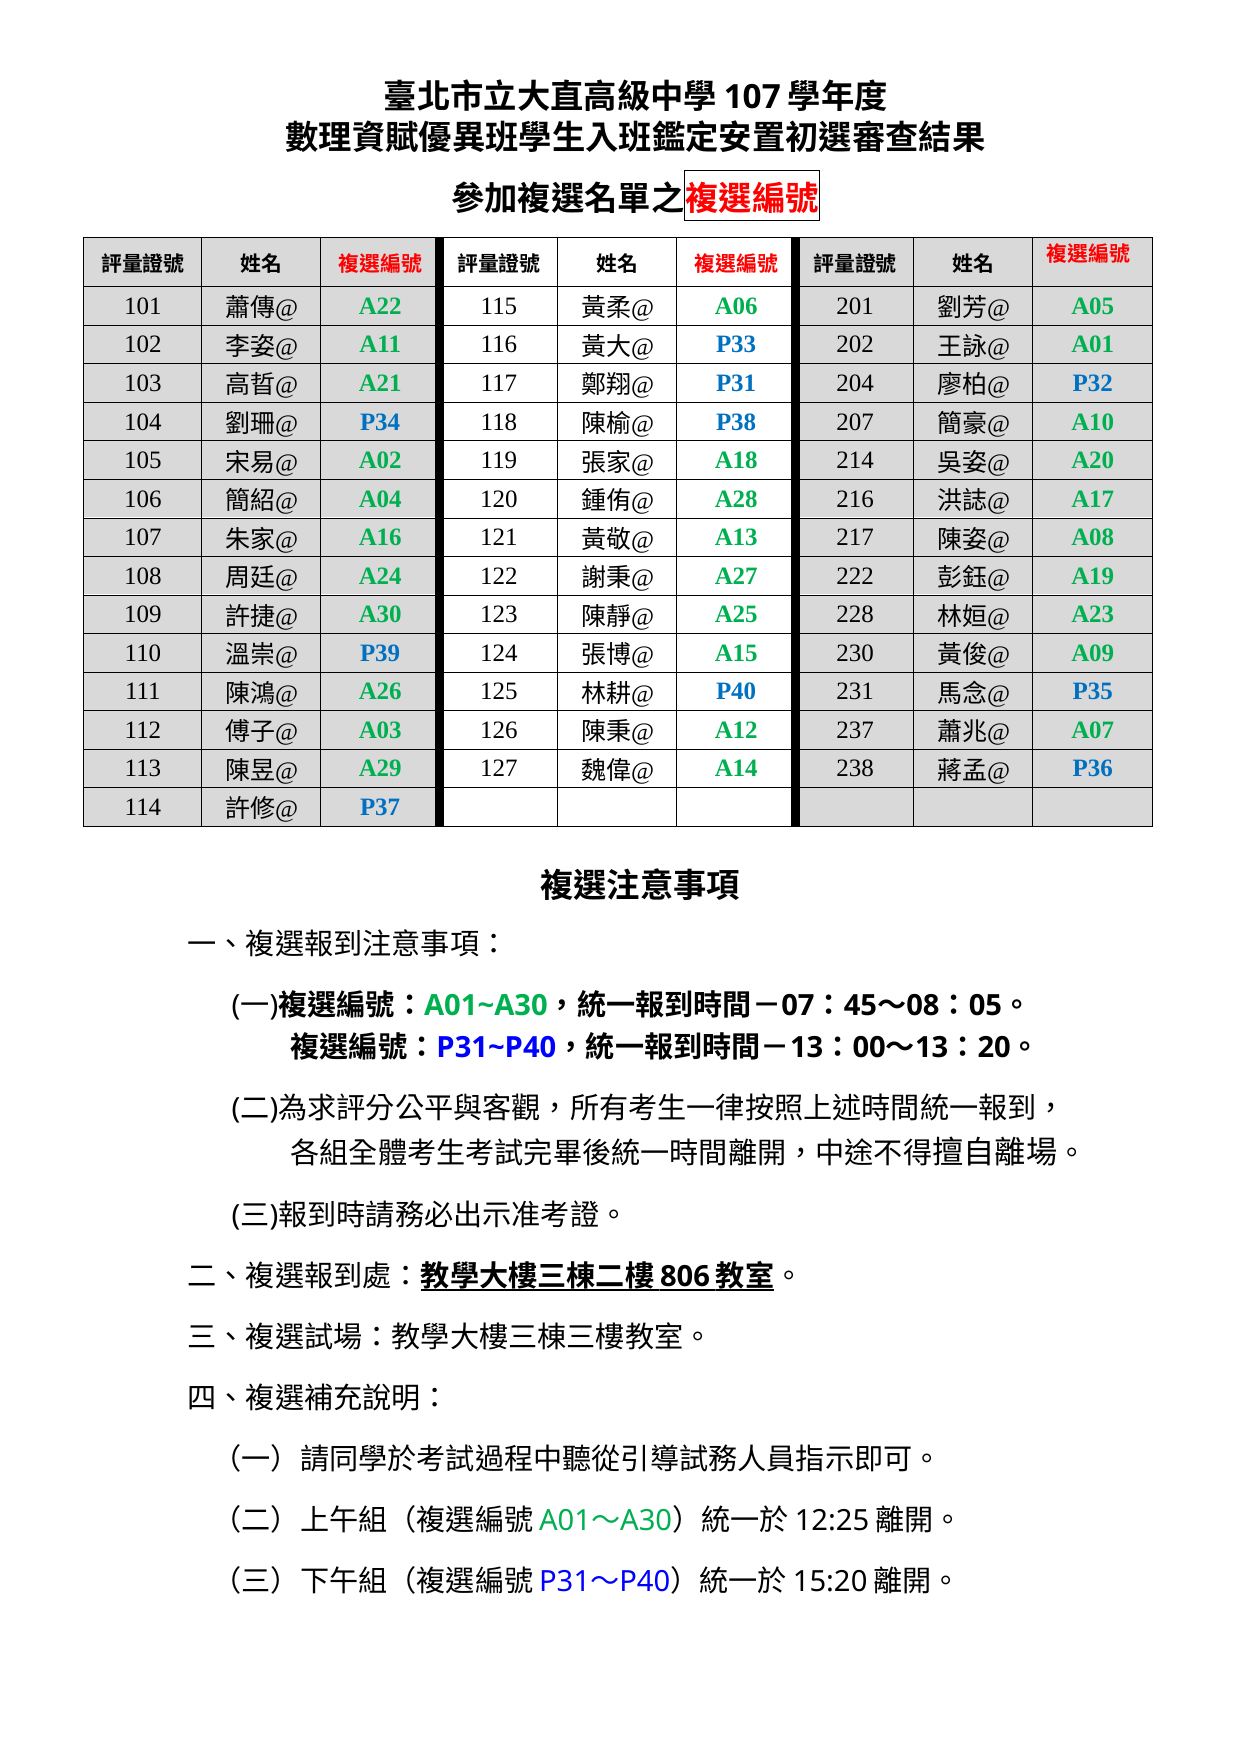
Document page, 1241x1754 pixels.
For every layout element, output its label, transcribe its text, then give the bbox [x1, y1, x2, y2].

table_cell 113 [84, 750, 201, 787]
table_cell 106 [84, 480, 201, 517]
table_cell P39 [321, 634, 435, 672]
table_cell 簡紹@ [202, 480, 320, 517]
table_cell 230 [800, 634, 913, 672]
table_cell [677, 788, 791, 826]
table_cell 116 [444, 326, 557, 363]
table_cell 124 [444, 634, 557, 672]
table_cell P34 [321, 403, 435, 440]
table_cell 105 [84, 441, 201, 479]
table_cell A16 [321, 519, 435, 556]
table_cell A28 [677, 480, 791, 517]
table_cell 彭鈺@ [914, 557, 1032, 594]
table_header 評量證號 [84, 238, 201, 286]
table_cell 劉珊@ [202, 403, 320, 440]
table_cell A29 [321, 750, 435, 787]
table_cell 114 [84, 788, 201, 826]
table_cell 張博@ [558, 634, 676, 672]
table_cell 魏偉@ [558, 750, 676, 787]
table_cell 鍾侑@ [558, 480, 676, 517]
table_cell 103 [84, 364, 201, 402]
table_cell 237 [800, 711, 913, 749]
table_cell 陳鴻@ [202, 673, 320, 710]
text 參加複選名單之複選編號 [187, 177, 684, 218]
table_cell 林耕@ [558, 673, 676, 710]
table_cell A15 [677, 634, 791, 672]
table_cell A08 [1033, 519, 1152, 556]
table_cell P38 [677, 403, 791, 440]
table_cell 222 [800, 557, 913, 594]
table_cell [558, 788, 676, 826]
text （一）請同學於考試過程中聽從引導試務人員指示即可。 [212, 1436, 1092, 1478]
table_cell 陳榆@ [558, 403, 676, 440]
table_cell 231 [800, 673, 913, 710]
table_cell 108 [84, 557, 201, 594]
text 參加複選名單之複選編號 [685, 177, 819, 218]
table_cell 黃敬@ [558, 519, 676, 556]
table_cell A26 [321, 673, 435, 710]
table_cell A21 [321, 364, 435, 402]
table_header 評量證號 [800, 238, 913, 286]
table_cell 林姮@ [914, 596, 1032, 633]
table_cell [444, 788, 557, 826]
table_cell 112 [84, 711, 201, 749]
table_cell 118 [444, 403, 557, 440]
table_cell 238 [800, 750, 913, 787]
table_cell P36 [1033, 750, 1152, 787]
table_cell 123 [444, 596, 557, 633]
table_header 評量證號 [444, 238, 557, 286]
table_cell 126 [444, 711, 557, 749]
table_cell 陳姿@ [914, 519, 1032, 556]
table_cell 117 [444, 364, 557, 402]
table_cell 119 [444, 441, 557, 479]
text (二)為求評分公平與客觀，所有考生一律按照上述時間統一報到，各組全體考生考試完畢後統一時間離開，中途不得擅自離場。 [231, 1085, 1092, 1173]
table_header 複選編號 [677, 238, 791, 286]
table_cell 周廷@ [202, 557, 320, 594]
text 一、複選報到注意事項： [187, 921, 1092, 963]
table_cell 111 [84, 673, 201, 710]
table_cell 109 [84, 596, 201, 633]
table_cell 傅子@ [202, 711, 320, 749]
table_header 姓名 [202, 238, 320, 286]
table_cell 204 [800, 364, 913, 402]
table_header 複選編號 [1033, 238, 1152, 286]
table_cell A05 [1033, 287, 1152, 325]
table_cell P32 [1033, 364, 1152, 402]
table_header 姓名 [914, 238, 1032, 286]
table_cell 廖柏@ [914, 364, 1032, 402]
table_cell A18 [677, 441, 791, 479]
table_cell 高晢@ [202, 364, 320, 402]
table_cell A10 [1033, 403, 1152, 440]
table_cell A04 [321, 480, 435, 517]
text 二、複選報到處：教學大樓三棟二樓806教室。 [187, 1253, 1092, 1295]
table_cell A13 [677, 519, 791, 556]
table_cell 102 [84, 326, 201, 363]
table_cell 宋易@ [202, 441, 320, 479]
table_cell P37 [321, 788, 435, 826]
text 複選注意事項 [187, 846, 1092, 921]
table_cell 228 [800, 596, 913, 633]
table_cell 蕭傳@ [202, 287, 320, 325]
table_cell 216 [800, 480, 913, 517]
table_cell 陳秉@ [558, 711, 676, 749]
table_cell 101 [84, 287, 201, 325]
table_cell 125 [444, 673, 557, 710]
table_cell A14 [677, 750, 791, 787]
table_cell A06 [677, 287, 791, 325]
text 臺北市立大直高級中學107學年度 數理資賦優異班學生入班鑑定安置初選審查結果 [187, 75, 1084, 158]
table_cell 溫崇@ [202, 634, 320, 672]
table_cell 104 [84, 403, 201, 440]
table_cell A17 [1033, 480, 1152, 517]
text 參加複選名單之複選編號 [820, 177, 1084, 218]
table_cell 許修@ [202, 788, 320, 826]
table_cell A30 [321, 596, 435, 633]
text (三)報到時請務必出示准考證。 [231, 1191, 1092, 1234]
table_cell 122 [444, 557, 557, 594]
table_cell 謝秉@ [558, 557, 676, 594]
table_cell 王詠@ [914, 326, 1032, 363]
table_cell A12 [677, 711, 791, 749]
table_cell A09 [1033, 634, 1152, 672]
table_cell A07 [1033, 711, 1152, 749]
table_cell A20 [1033, 441, 1152, 479]
table_cell 201 [800, 287, 913, 325]
table_cell P33 [677, 326, 791, 363]
table_cell [914, 788, 1032, 826]
table_cell 張家@ [558, 441, 676, 479]
table_cell A01 [1033, 326, 1152, 363]
table_cell 110 [84, 634, 201, 672]
table_cell 黃柔@ [558, 287, 676, 325]
table_cell 陳靜@ [558, 596, 676, 633]
table_cell 202 [800, 326, 913, 363]
table_cell A22 [321, 287, 435, 325]
table_cell 214 [800, 441, 913, 479]
table_cell 洪誌@ [914, 480, 1032, 517]
table_cell [1033, 788, 1152, 826]
table_cell A03 [321, 711, 435, 749]
table_cell 115 [444, 287, 557, 325]
table_cell 鄭翔@ [558, 364, 676, 402]
table_cell 207 [800, 403, 913, 440]
table_cell 蕭兆@ [914, 711, 1032, 749]
table_cell A25 [677, 596, 791, 633]
table_cell P31 [677, 364, 791, 402]
table_cell 馬念@ [914, 673, 1032, 710]
table_cell 吳姿@ [914, 441, 1032, 479]
table_cell 簡豪@ [914, 403, 1032, 440]
table_cell 127 [444, 750, 557, 787]
table_cell A27 [677, 557, 791, 594]
table_cell 許捷@ [202, 596, 320, 633]
text （二）上午組（複選編號A01～A30）統一於12:25離開。 [212, 1497, 1092, 1539]
table_cell 121 [444, 519, 557, 556]
table_cell 黃大@ [558, 326, 676, 363]
table_cell P40 [677, 673, 791, 710]
table_cell 李姿@ [202, 326, 320, 363]
text 四、複選補充說明： [187, 1375, 1092, 1417]
table_cell 陳昱@ [202, 750, 320, 787]
table_cell P35 [1033, 673, 1152, 710]
table_cell 朱家@ [202, 519, 320, 556]
text （三）下午組（複選編號P31～P40）統一於15:20離開。 [212, 1558, 1092, 1600]
table_cell 蔣孟@ [914, 750, 1032, 787]
table_cell 劉芳@ [914, 287, 1032, 325]
table_cell 107 [84, 519, 201, 556]
table_cell A11 [321, 326, 435, 363]
table_cell 217 [800, 519, 913, 556]
table_header 姓名 [558, 238, 676, 286]
table_cell 120 [444, 480, 557, 517]
text (一)複選編號：A01~A30，統一報到時間－07：45～08：05。 複選編號：P31~P40，統一報到時間－13：00～13：20。 [231, 982, 1092, 1066]
table_cell A19 [1033, 557, 1152, 594]
table_cell 黃俊@ [914, 634, 1032, 672]
text 三、複選試場：教學大樓三棟三樓教室。 [187, 1314, 1092, 1356]
table_cell A24 [321, 557, 435, 594]
table_cell A23 [1033, 596, 1152, 633]
table_cell [800, 788, 913, 826]
table_cell A02 [321, 441, 435, 479]
table_header 複選編號 [321, 238, 435, 286]
